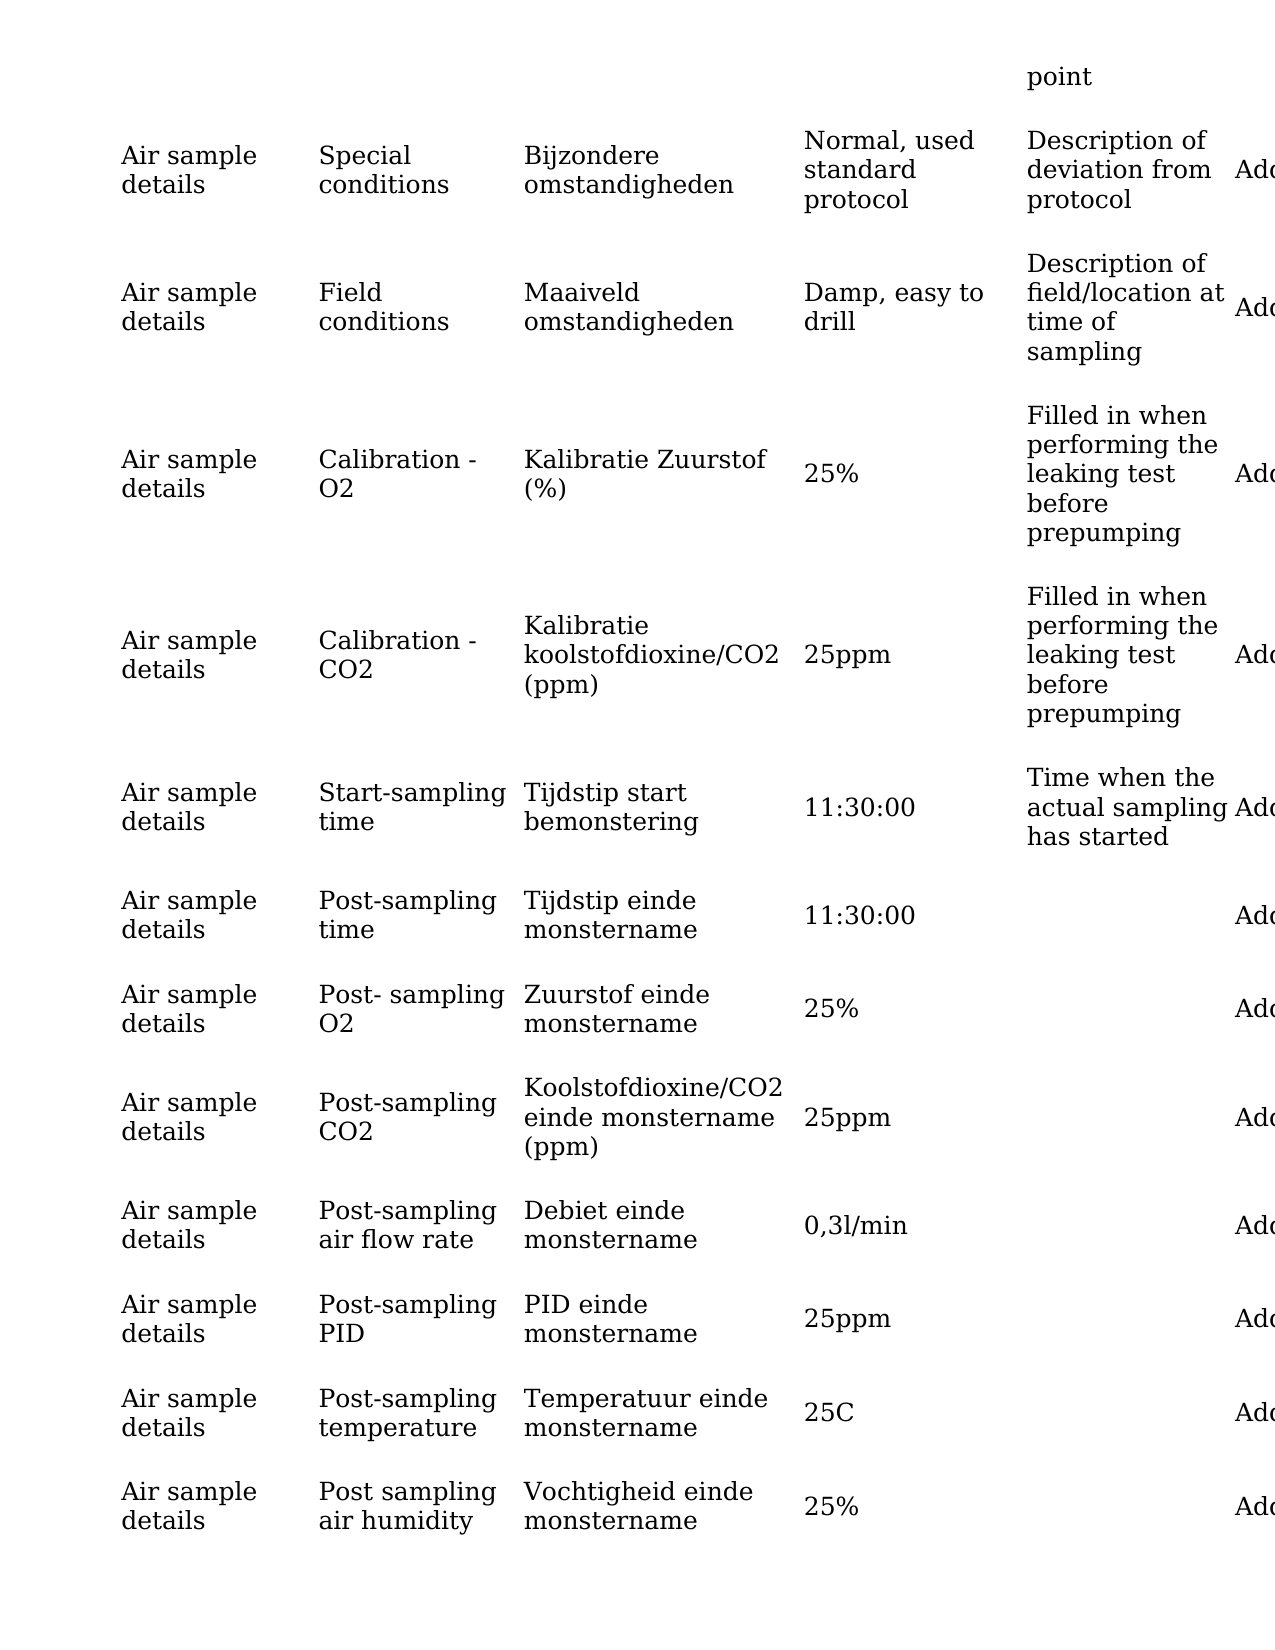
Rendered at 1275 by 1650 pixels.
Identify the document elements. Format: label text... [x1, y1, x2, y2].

table_cell point [1024, 59, 1232, 123]
table_cell Kalibratie Zuurstof (%) [521, 398, 801, 579]
table_cell [1024, 1194, 1232, 1287]
table_cell [521, 59, 801, 123]
table_cell Special conditions [315, 124, 521, 246]
table_cell Add Field [1232, 398, 1275, 579]
table_cell Post sampling air humidity [315, 1475, 521, 1568]
table_cell Debiet einde monstername [521, 1194, 801, 1287]
table_cell Add Field [1232, 580, 1275, 761]
table_cell Koolstofdioxine/CO2 einde monstername (ppm) [521, 1071, 801, 1193]
table_cell [1024, 1287, 1232, 1381]
table_cell Air sample details [118, 977, 315, 1071]
table_cell [118, 59, 315, 123]
table_cell PID einde monstername [521, 1287, 801, 1381]
table_cell Kalibratie koolstofdioxine/CO2 (ppm) [521, 580, 801, 761]
table_cell Post- sampling O2 [315, 977, 521, 1071]
table_cell Time when the actual sampling has started [1024, 761, 1232, 883]
table_cell Tijdstip start bemonstering [521, 761, 801, 883]
table_cell Add Field [1232, 124, 1275, 246]
table_cell Field conditions [315, 246, 521, 398]
table_cell 0,3l/min [801, 1194, 1024, 1287]
table_cell Maaiveld omstandigheden [521, 246, 801, 398]
table_cell Filled in when performing the leaking test before prepumping [1024, 580, 1232, 761]
table_cell Post-sampling air flow rate [315, 1194, 521, 1287]
table_cell Air sample details [118, 1287, 315, 1381]
table_cell Add Field [1232, 246, 1275, 398]
table_cell Add Field [1232, 761, 1275, 883]
table_cell Post-sampling PID [315, 1287, 521, 1381]
table_cell Air sample details [118, 1381, 315, 1474]
table_cell 25ppm [801, 1287, 1024, 1381]
table_cell 25% [801, 1475, 1024, 1568]
table_cell 25C [801, 1381, 1024, 1474]
table_cell [1024, 1475, 1232, 1568]
table_cell Air sample details [118, 124, 315, 246]
table_cell Air sample details [118, 761, 315, 883]
table_cell 11:30:00 [801, 884, 1024, 977]
table_cell 25ppm [801, 1071, 1024, 1193]
table_cell Add Field [1232, 1071, 1275, 1193]
table_cell Normal, used standard protocol [801, 124, 1024, 246]
table_cell Damp, easy to drill [801, 246, 1024, 398]
table_cell [1024, 1381, 1232, 1474]
table_cell Zuurstof einde monstername [521, 977, 801, 1071]
table_cell Temperatuur einde monstername [521, 1381, 801, 1474]
table_cell Add Field [1232, 1194, 1275, 1287]
table_cell Add Field [1232, 884, 1275, 977]
table_cell Air sample details [118, 1194, 315, 1287]
table_cell Description of deviation from protocol [1024, 124, 1232, 246]
table_cell [801, 59, 1024, 123]
table_cell Add Field [1232, 1287, 1275, 1381]
table_cell Filled in when performing the leaking test before prepumping [1024, 398, 1232, 579]
table_cell Description of field/location at time of sampling [1024, 246, 1232, 398]
table_cell [1024, 977, 1232, 1071]
table_cell [1024, 884, 1232, 977]
table_cell Calibration - CO2 [315, 580, 521, 761]
table_cell 25ppm [801, 580, 1024, 761]
table_cell Post-sampling time [315, 884, 521, 977]
table_cell Add Field [1232, 1475, 1275, 1568]
table_cell Air sample details [118, 398, 315, 579]
table_cell Air sample details [118, 580, 315, 761]
table_cell 25% [801, 977, 1024, 1071]
table_cell 25% [801, 398, 1024, 579]
table_cell Start-sampling time [315, 761, 521, 883]
table_cell Vochtigheid einde monstername [521, 1475, 801, 1568]
table_cell Post-sampling temperature [315, 1381, 521, 1474]
table_cell Air sample details [118, 246, 315, 398]
table_cell Add Field [1232, 977, 1275, 1071]
table_cell [1024, 1071, 1232, 1193]
table_cell [315, 59, 521, 123]
table_cell Air sample details [118, 1475, 315, 1568]
table_cell 11:30:00 [801, 761, 1024, 883]
table_cell Air sample details [118, 884, 315, 977]
table_cell Calibration - O2 [315, 398, 521, 579]
table_cell Post-sampling CO2 [315, 1071, 521, 1193]
table_cell Bijzondere omstandigheden [521, 124, 801, 246]
table_cell Air sample details [118, 1071, 315, 1193]
table_cell Add Field [1232, 1381, 1275, 1474]
table_cell Add Field [1232, 59, 1275, 123]
table_cell Tijdstip einde monstername [521, 884, 801, 977]
